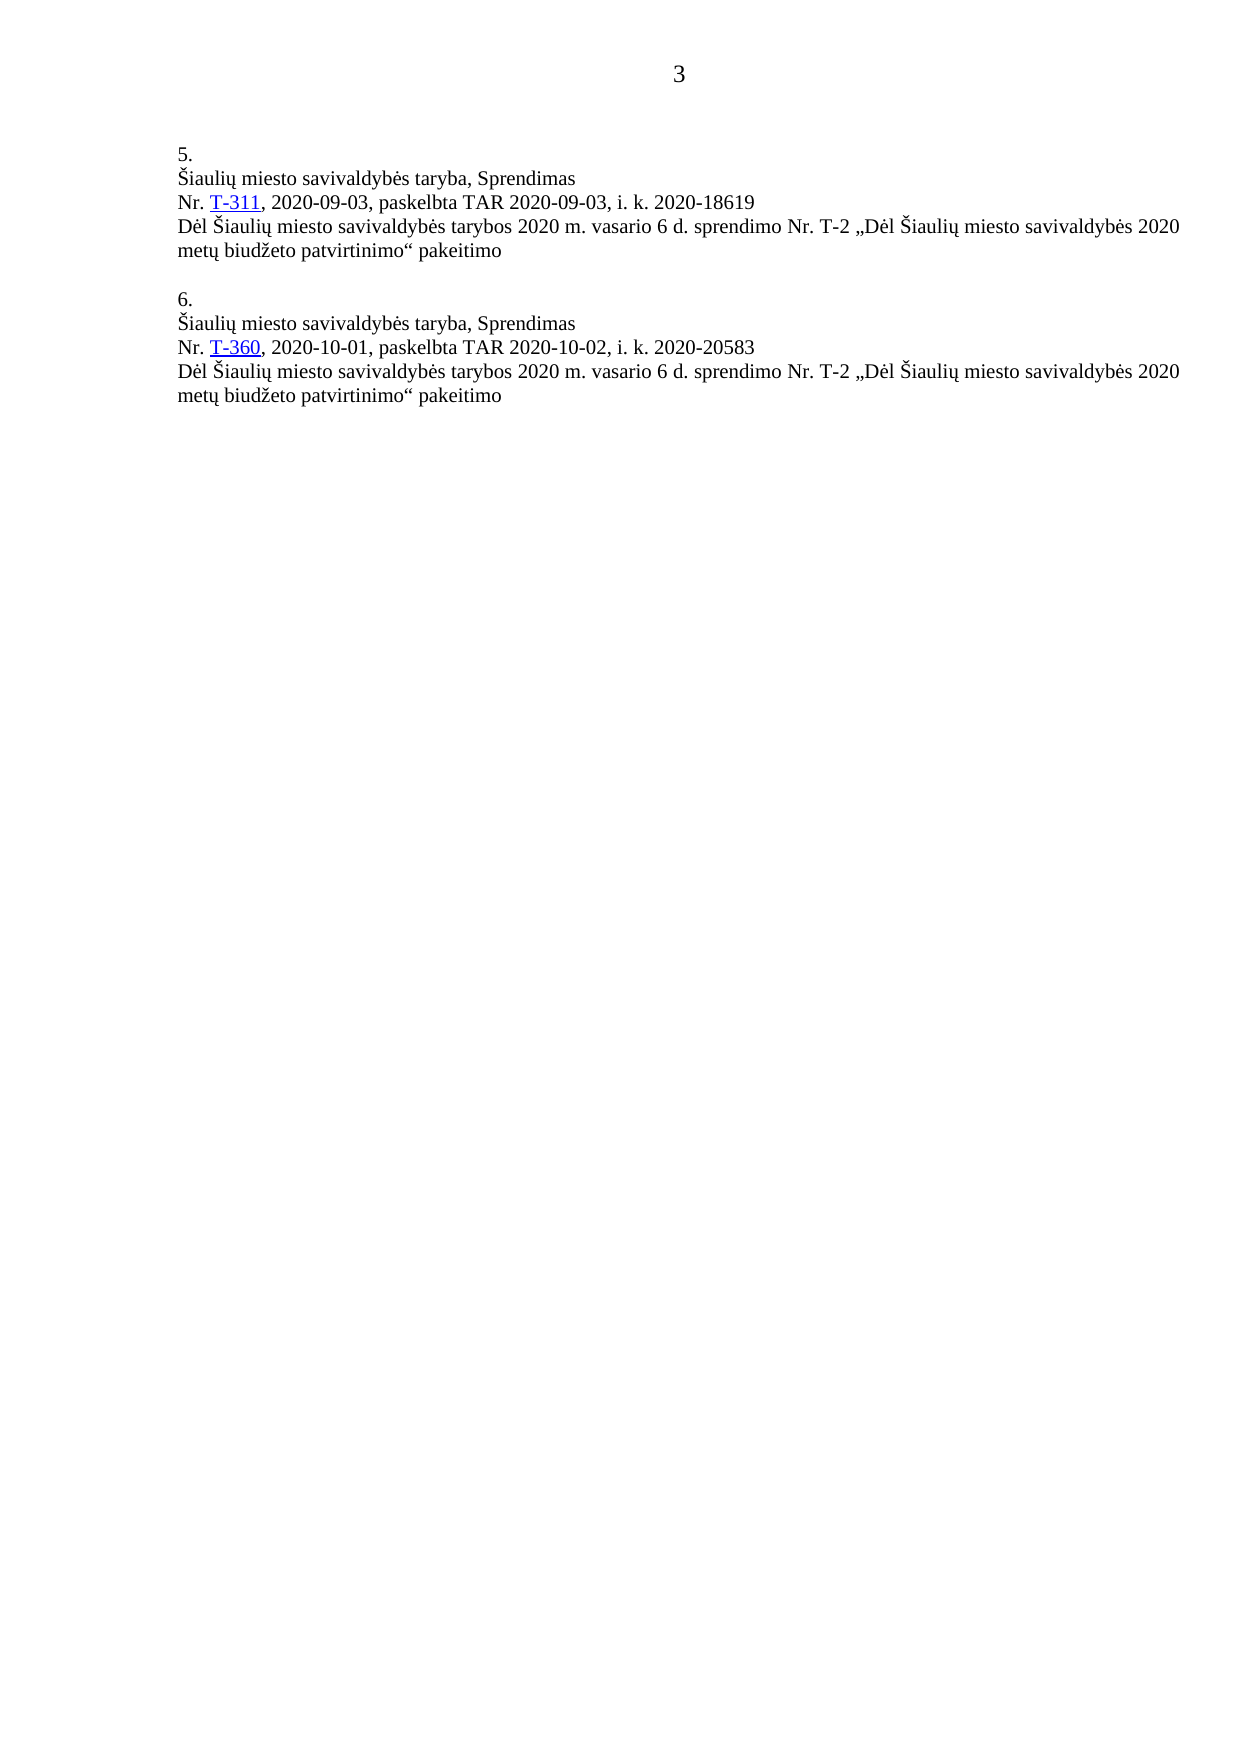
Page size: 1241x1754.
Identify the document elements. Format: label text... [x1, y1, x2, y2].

text Šiaulių miesto savivaldybės taryba, Sprendimas [177, 311, 1181, 335]
text Šiaulių miesto savivaldybės taryba, Sprendimas [177, 166, 1181, 190]
text 5. [177, 142, 1181, 166]
text 6. [177, 287, 1181, 311]
text Dėl Šiaulių miesto savivaldybės tarybos 2020 m. vasario 6 d. sprendimo Nr. T-2 „Dėl Šiaulių miesto savivaldybės 2020 metų biudžeto patvirtinimo“ pakeitimo [177, 214, 1181, 262]
text Dėl Šiaulių miesto savivaldybės tarybos 2020 m. vasario 6 d. sprendimo Nr. T-2 „Dėl Šiaulių miesto savivaldybės 2020 metų biudžeto patvirtinimo“ pakeitimo [177, 359, 1181, 407]
text Nr. T-311, 2020-09-03, paskelbta TAR 2020-09-03, i. k. 2020-18619 [177, 190, 1181, 214]
text Nr. T-360, 2020-10-01, paskelbta TAR 2020-10-02, i. k. 2020-20583 [177, 335, 1181, 359]
